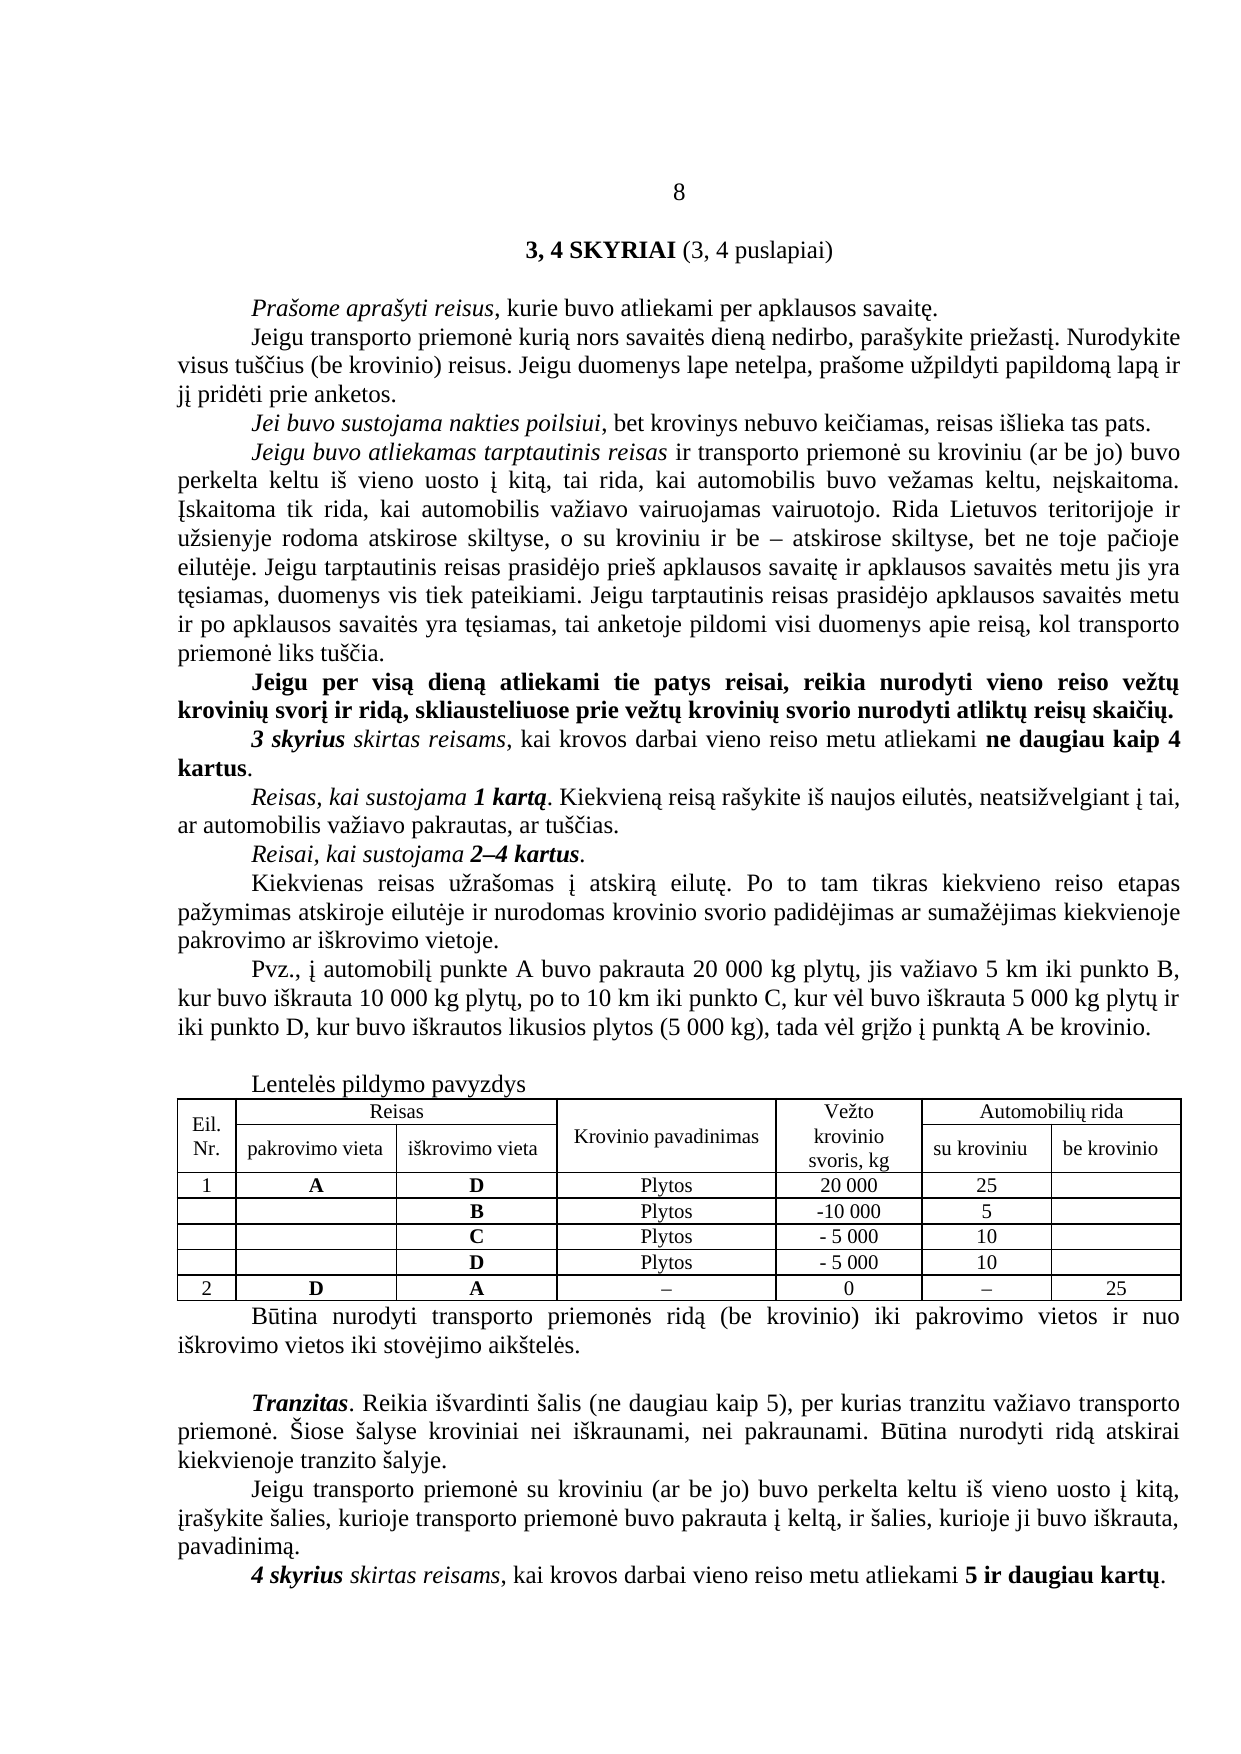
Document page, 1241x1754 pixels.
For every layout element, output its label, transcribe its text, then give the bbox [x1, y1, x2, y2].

text Lentelės pildymo pavyzdys [177, 1069, 1181, 1098]
table_cell C [397, 1225, 556, 1248]
table_cell Plytos [558, 1250, 775, 1274]
table_cell -10 000 [777, 1199, 921, 1223]
text Reisas, kai sustojama 1 kartą. Kiekvieną reisą rašykite iš naujos eilutės, neatsižvelgiant į tai, ar automobilis važiavo pakrautas, ar tuščias. [177, 782, 1181, 839]
text Jei buvo sustojama nakties poilsiui, bet krovinys nebuvo keičiamas, reisas išlieka tas pats. [177, 408, 1181, 437]
table_cell 10 [923, 1250, 1051, 1274]
text 3 skyrius skirtas reisams, kai krovos darbai vieno reiso metu atliekami ne daugiau kaip 4 kartus. [177, 724, 1181, 782]
text Pvz., į automobilį punkte A buvo pakrauta 20 000 kg plytų, jis važiavo 5 km iki punkto B, kur buvo iškrauta 10 000 kg plytų, po to 10 km iki punkto C, kur vėl buvo iškrauta 5 000 kg plytų ir iki punkto D, kur buvo iškrautos likusios plytos (5 000 kg), tada vėl grįžo į punktą A be krovinio. [177, 954, 1181, 1040]
table_cell 1 [178, 1173, 235, 1197]
table_cell [237, 1225, 396, 1248]
table_cell iškrovimo vieta [397, 1125, 556, 1172]
table_cell [1052, 1199, 1180, 1223]
table_cell 5 [923, 1199, 1051, 1223]
table_cell [178, 1225, 235, 1248]
table_cell [237, 1250, 396, 1274]
table_cell 25 [923, 1173, 1051, 1197]
table_cell [178, 1250, 235, 1274]
table_cell pakrovimo vieta [237, 1125, 396, 1172]
table_cell – [923, 1276, 1051, 1300]
table_cell Plytos [558, 1199, 775, 1223]
table_cell - 5 000 [777, 1250, 921, 1274]
table_cell 2 [178, 1276, 235, 1300]
table_cell A [397, 1276, 556, 1300]
table_header Krovinio pavadinimas [558, 1100, 775, 1172]
text Reisai, kai sustojama 2–4 kartus. [177, 839, 1181, 868]
table_header Automobilių rida [923, 1100, 1180, 1123]
table_header Reisas [237, 1100, 556, 1123]
table_cell [1052, 1250, 1180, 1274]
text Kiekvienas reisas užrašomas į atskirą eilutę. Po to tam tikras kiekvieno reiso etapas pažymimas atskiroje eilutėje ir nurodomas krovinio svorio padidėjimas ar sumažėjimas kiekvienoje pakrovimo ar iškrovimo vietoje. [177, 868, 1181, 954]
table_cell – [558, 1276, 775, 1300]
table_cell Plytos [558, 1225, 775, 1248]
table_cell [1052, 1225, 1180, 1248]
table_cell D [397, 1250, 556, 1274]
table_cell B [397, 1199, 556, 1223]
table_cell 25 [1052, 1276, 1180, 1300]
table_cell - 5 000 [777, 1225, 921, 1248]
table_cell D [237, 1276, 396, 1300]
text Būtina nurodyti transporto priemonės ridą (be krovinio) iki pakrovimo vietos ir nuo iškrovimo vietos iki stovėjimo aikštelės. [177, 1301, 1181, 1359]
table_cell D [397, 1173, 556, 1197]
text Jeigu per visą dieną atliekami tie patys reisai, reikia nurodyti vieno reiso vežtų krovinių svorį ir ridą, skliausteliuose prie vežtų krovinių svorio nurodyti atliktų reisų skaičių. [177, 667, 1181, 724]
table_cell 10 [923, 1225, 1051, 1248]
table_cell 0 [777, 1276, 921, 1300]
text Jeigu transporto priemonė kurią nors savaitės dieną nedirbo, parašykite priežastį. Nurodykite visus tuščius (be krovinio) reisus. Jeigu duomenys lape netelpa, prašome užpildyti papildomą lapą ir jį pridėti prie anketos. [177, 322, 1181, 408]
table_cell [178, 1199, 235, 1223]
table_cell Plytos [558, 1173, 775, 1197]
table_cell be krovinio [1052, 1125, 1180, 1172]
table_cell 20 000 [777, 1173, 921, 1197]
table_cell su kroviniu [923, 1125, 1051, 1172]
text Jeigu buvo atliekamas tarptautinis reisas ir transporto priemonė su kroviniu (ar be jo) buvo perkelta keltu iš vieno uosto į kitą, tai rida, kai automobilis buvo vežamas keltu, neįskaitoma. Įskaitoma tik rida, kai automobilis važiavo vairuojamas vairuotojo. Rida Lietuvos teritorijoje ir užsienyje rodoma atskirose skiltyse, o su kroviniu ir be – atskirose skiltyse, bet ne toje pačioje eilutėje. Jeigu tarptautinis reisas prasidėjo prieš apklausos savaitę ir apklausos savaitės metu jis yra tęsiamas, duomenys vis tiek pateikiami. Jeigu tarptautinis reisas prasidėjo apklausos savaitės metu ir po apklausos savaitės yra tęsiamas, tai anketoje pildomi visi duomenys apie reisą, kol transporto priemonė liks tuščia. [177, 437, 1181, 667]
text Tranzitas. Reikia išvardinti šalis (ne daugiau kaip 5), per kurias tranzitu važiavo transporto priemonė. Šiose šalyse kroviniai nei iškraunami, nei pakraunami. Būtina nurodyti ridą atskirai kiekvienoje tranzito šalyje. [177, 1388, 1181, 1474]
text 3, 4 SKYRIAI (3, 4 puslapiai) [177, 235, 1181, 264]
table_header Eil. Nr. [178, 1100, 235, 1172]
table_cell [237, 1199, 396, 1223]
table_cell [1052, 1173, 1180, 1197]
text Jeigu transporto priemonė su kroviniu (ar be jo) buvo perkelta keltu iš vieno uosto į kitą, įrašykite šalies, kurioje transporto priemonė buvo pakrauta į keltą, ir šalies, kurioje ji buvo iškrauta, pavadinimą. [177, 1474, 1181, 1560]
table_cell A [237, 1173, 396, 1197]
text Prašome aprašyti reisus, kurie buvo atliekami per apklausos savaitę. [177, 293, 1181, 322]
text 4 skyrius skirtas reisams, kai krovos darbai vieno reiso metu atliekami 5 ir daugiau kartų. [177, 1560, 1181, 1589]
table_header Vežto krovinio svoris, kg [777, 1100, 921, 1172]
